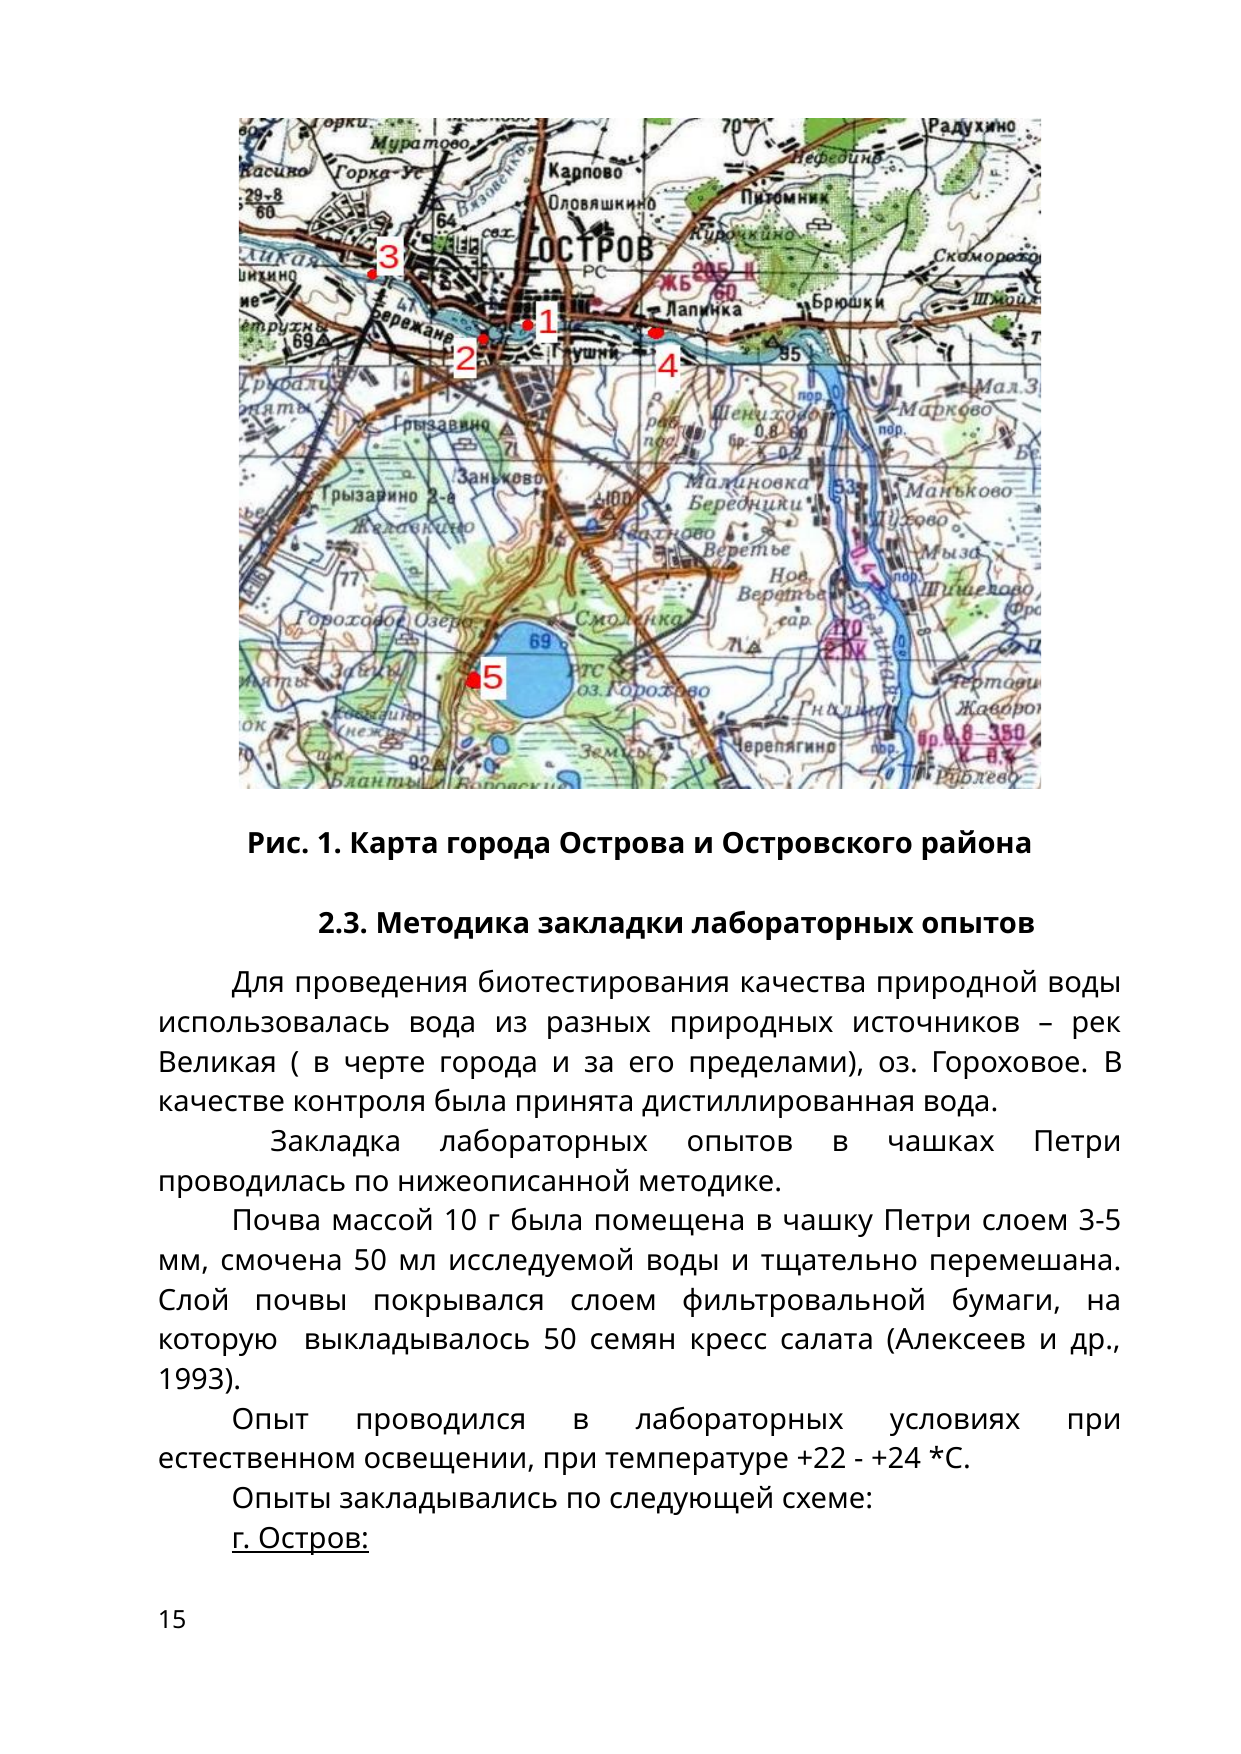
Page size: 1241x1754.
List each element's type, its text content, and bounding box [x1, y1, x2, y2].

text Закладка лабораторных опытов в чашках Петри проводилась по нижеописанной методике. [158, 1120, 1122, 1199]
text Опыт проводился в лабораторных условиях при естественном освещении, при температуре +22 - +24 *С. [158, 1398, 1122, 1477]
text Почва массой 10 г была помещена в чашку Петри слоем 3-5 мм, смочена 50 мл исследуемой воды и тщательно перемешана. Слой почвы покрывался слоем фильтровальной бумаги, на которую выкладывалось 50 семян кресс салата (Алексеев и др., 1993). [158, 1199, 1122, 1398]
text г. Остров: [158, 1517, 1122, 1557]
picture [238, 118, 1042, 789]
text Рис. 1. Карта города Острова и Островского района [158, 823, 1122, 862]
text Для проведения биотестирования качества природной воды использовалась вода из разных природных источников – рек Великая ( в черте города и за его пределами), оз. Гороховое. В качестве контроля была принята дистиллированная вода. [158, 961, 1122, 1120]
text Опыты закладывались по следующей схеме: [158, 1477, 1122, 1517]
text 2.3. Методика закладки лабораторных опытов [158, 902, 1122, 942]
